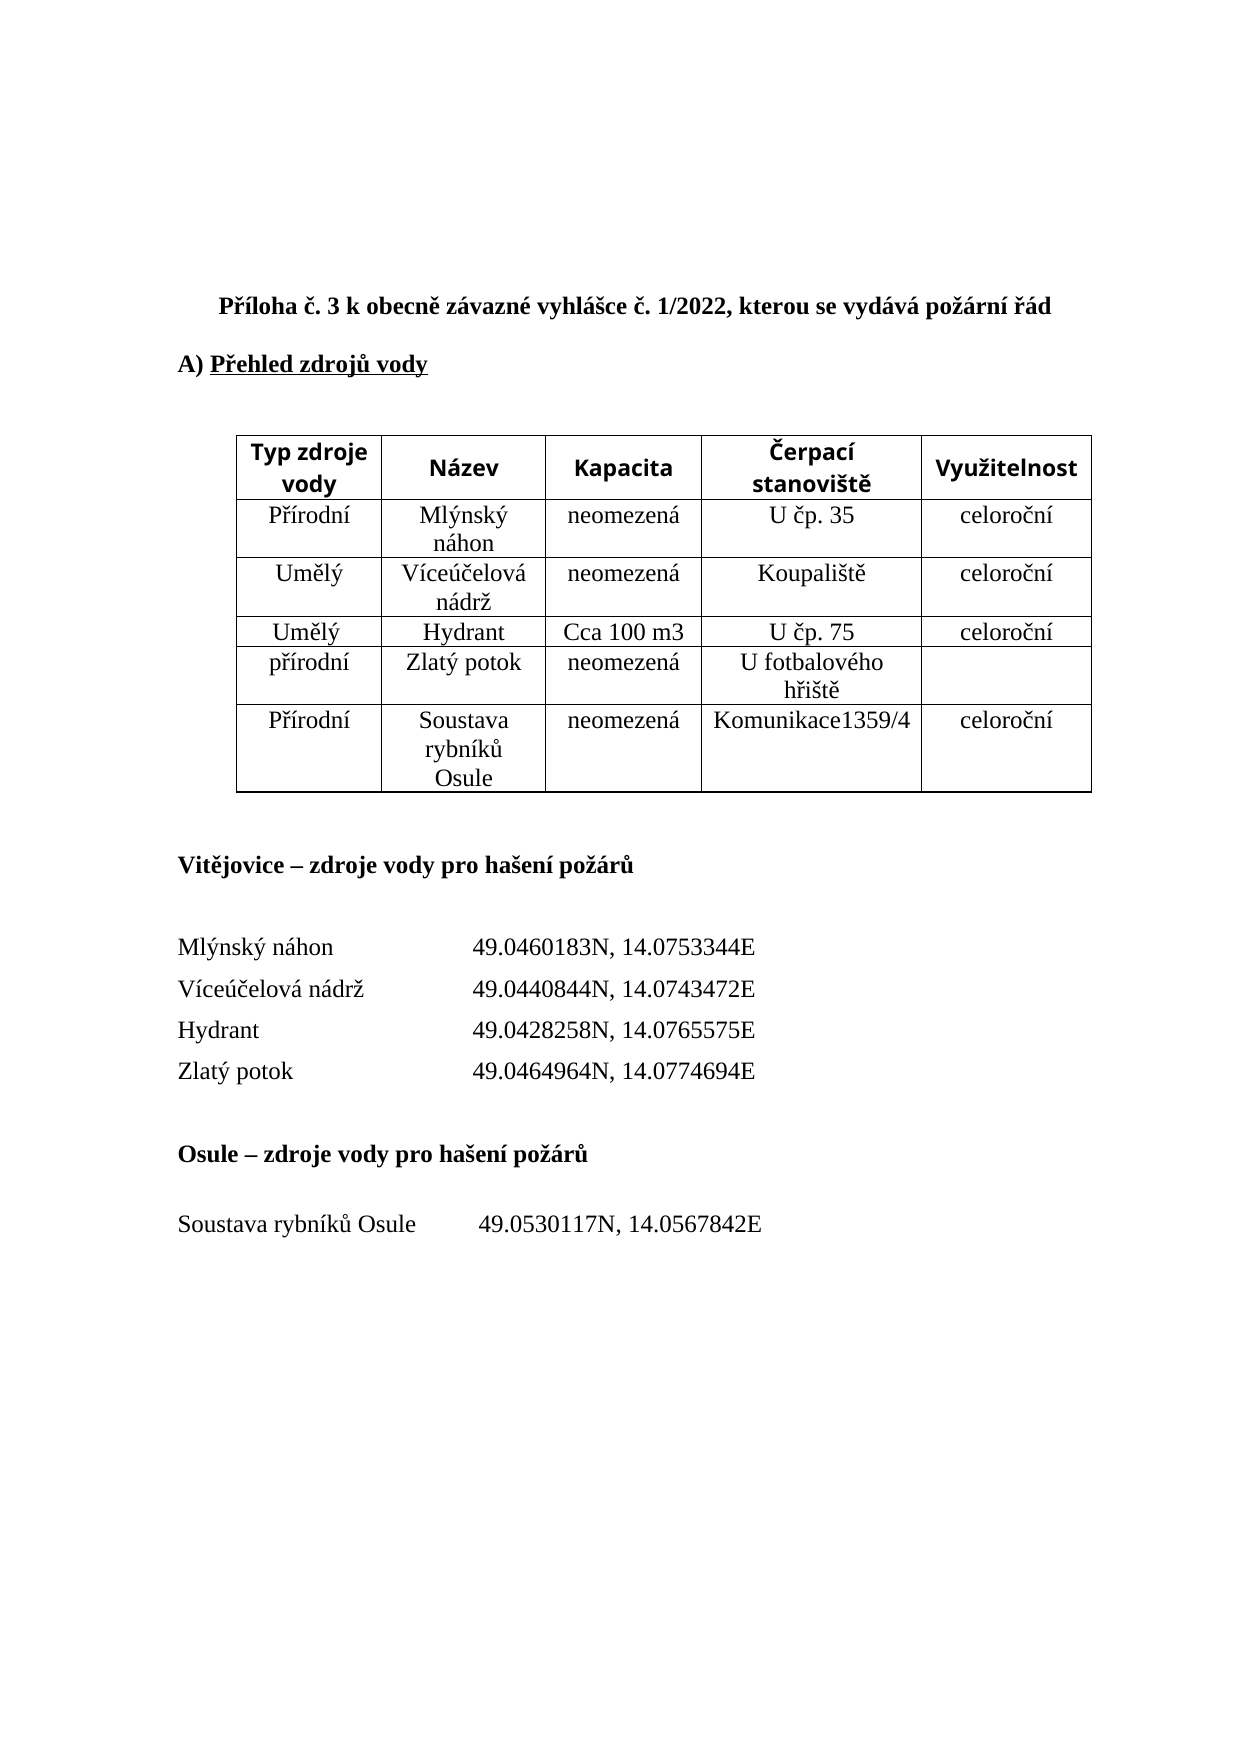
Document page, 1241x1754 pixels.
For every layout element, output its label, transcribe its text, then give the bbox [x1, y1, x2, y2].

table_cell Cca 100 m3 [546, 617, 701, 646]
table_cell Víceúčelová nádrž [382, 558, 545, 616]
table_cell U čp. 35 [702, 500, 921, 557]
table_cell neomezená [546, 500, 701, 557]
table_cell U fotbalového hřiště [702, 647, 921, 704]
text Příloha č. 3 k obecně závazné vyhlášce č. 1/2022, kterou se vydává požární řád [177, 291, 1092, 320]
text A) Přehled zdrojů vody [177, 349, 1092, 378]
table_cell Umělý [237, 617, 381, 646]
table_cell U čp. 75 [702, 617, 921, 646]
text Mlýnský náhon 49.0460183N, 14.0753344E [177, 932, 1092, 961]
table_header Typ zdroje vody [237, 436, 381, 499]
table_cell přírodní [237, 647, 381, 704]
table_cell Přírodní [237, 500, 381, 557]
table_header Čerpací stanoviště [702, 436, 921, 499]
table_header Kapacita [546, 436, 701, 499]
text Vitějovice – zdroje vody pro hašení požárů [177, 850, 1092, 879]
table_cell Umělý [237, 558, 381, 616]
table_header Využitelnost [922, 436, 1091, 499]
table_cell Soustava rybníků Osule [382, 705, 545, 791]
table_header Název [382, 436, 545, 499]
table_cell neomezená [546, 647, 701, 704]
table_cell Zlatý potok [382, 647, 545, 704]
table_cell celoroční [922, 558, 1091, 616]
table_cell celoroční [922, 617, 1091, 646]
table_cell neomezená [546, 705, 701, 791]
text Hydrant 49.0428258N, 14.0765575E [177, 1015, 1092, 1044]
text Víceúčelová nádrž 49.0440844N, 14.0743472E [177, 974, 1092, 1002]
table_cell Mlýnský náhon [382, 500, 545, 557]
table_cell Přírodní [237, 705, 381, 791]
table_cell neomezená [546, 558, 701, 616]
table_cell celoroční [922, 705, 1091, 791]
table_cell Komunikace1359/4 [702, 705, 921, 791]
text Soustava rybníků Osule 49.0530117N, 14.0567842E [177, 1209, 1092, 1237]
table_cell [922, 647, 1091, 704]
table_cell celoroční [922, 500, 1091, 557]
text Zlatý potok 49.0464964N, 14.0774694E [177, 1056, 1092, 1085]
table_cell Hydrant [382, 617, 545, 646]
table_cell Koupaliště [702, 558, 921, 616]
text Osule – zdroje vody pro hašení požárů [177, 1139, 1092, 1167]
